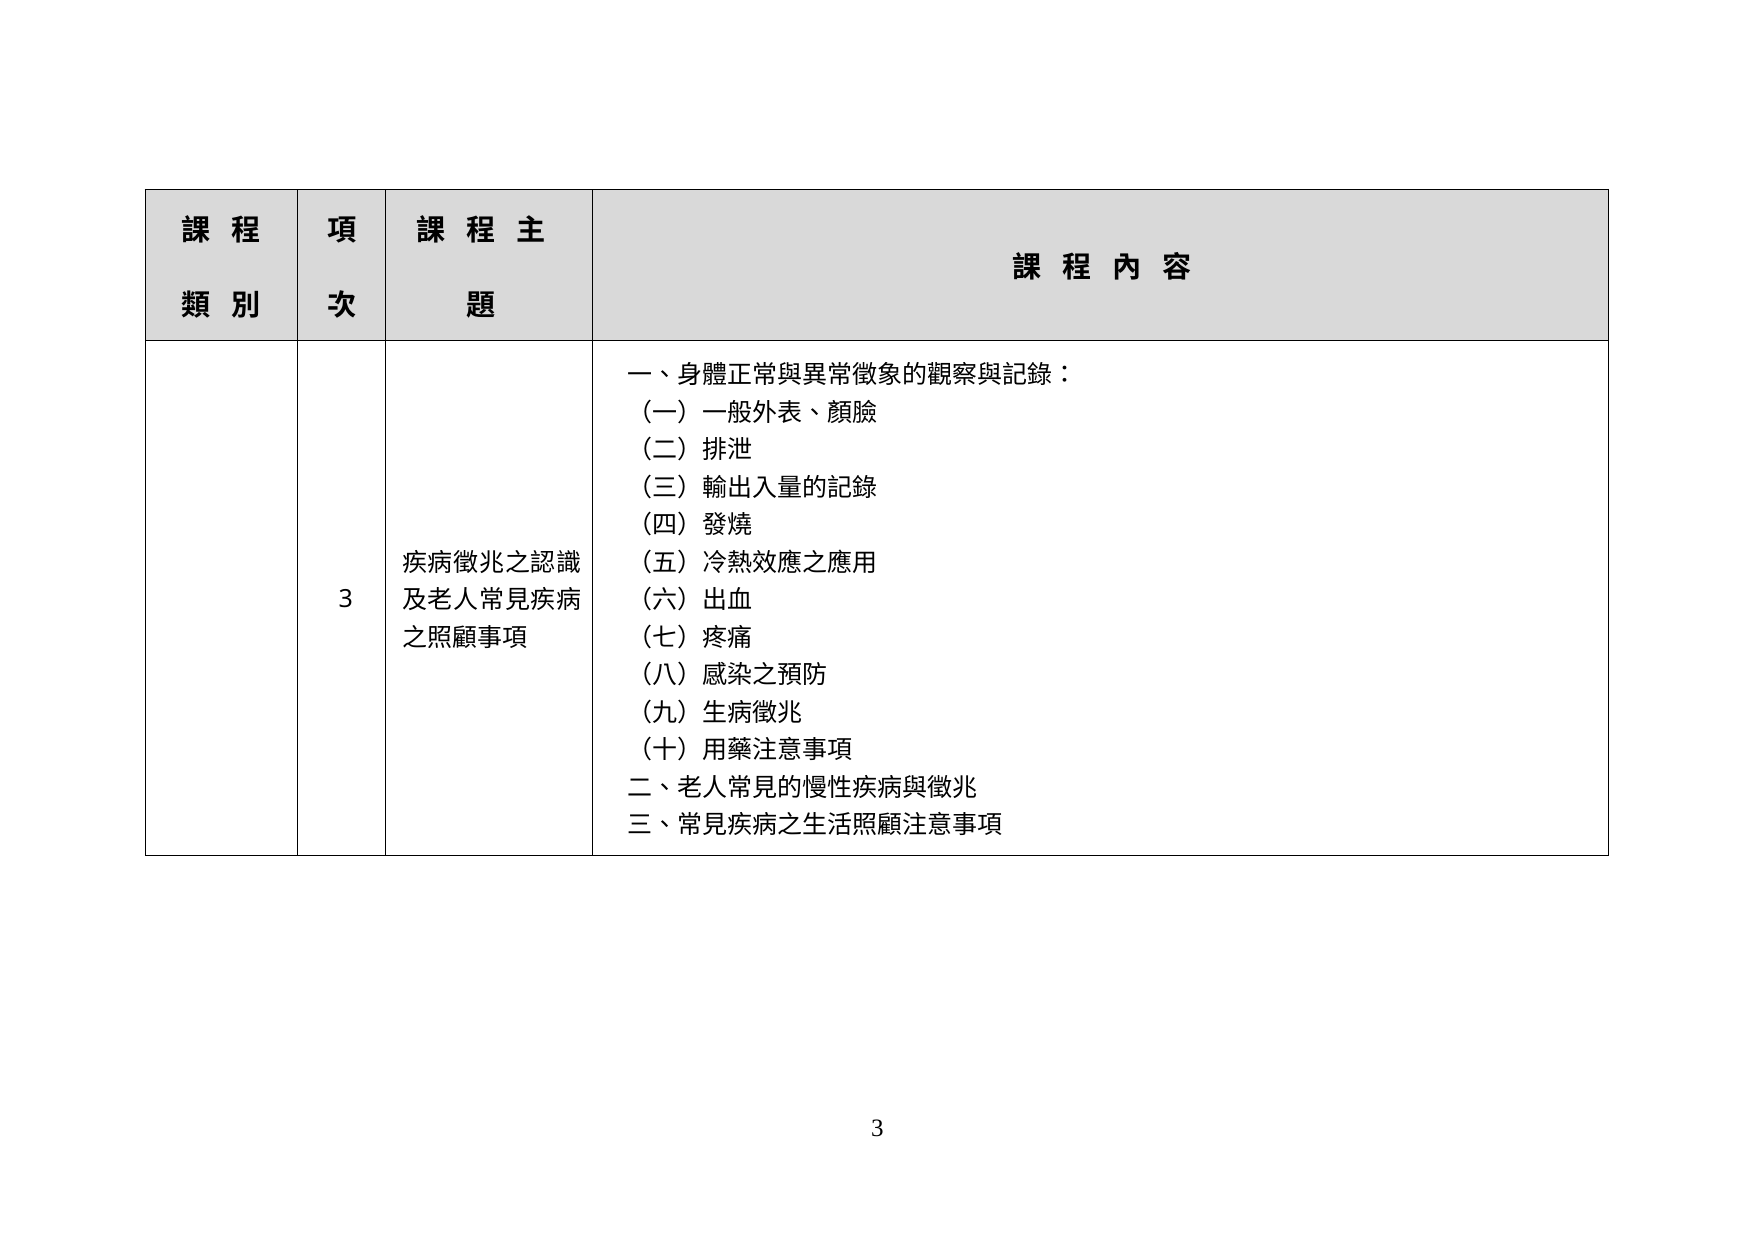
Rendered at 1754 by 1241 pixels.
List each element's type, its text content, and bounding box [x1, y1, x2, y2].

table_cell [146, 341, 297, 854]
table_cell 疾病徵兆之認識及老人常見疾病之照顧事項 [386, 341, 592, 854]
table_header 課程類別 [146, 190, 297, 340]
table_cell 一、身體正常與異常徵象的觀察與記錄： （一）一般外表、顏臉 （二）排泄 （三）輸出入量的記錄 （四）發燒 （五）冷熱效應之應用 （六）出血 （七）疼痛 （八）感染之預防 （九）生病徵兆 （十）用藥注意事項 二、老人常見的慢性疾病與徵兆 三、常見疾病之生活照顧注意事項 [593, 341, 1608, 854]
table_header 課程內容 [593, 190, 1608, 340]
table_header 項次 [298, 190, 385, 340]
table_header 課程主題 [386, 190, 592, 340]
table_cell 3 [298, 341, 385, 854]
